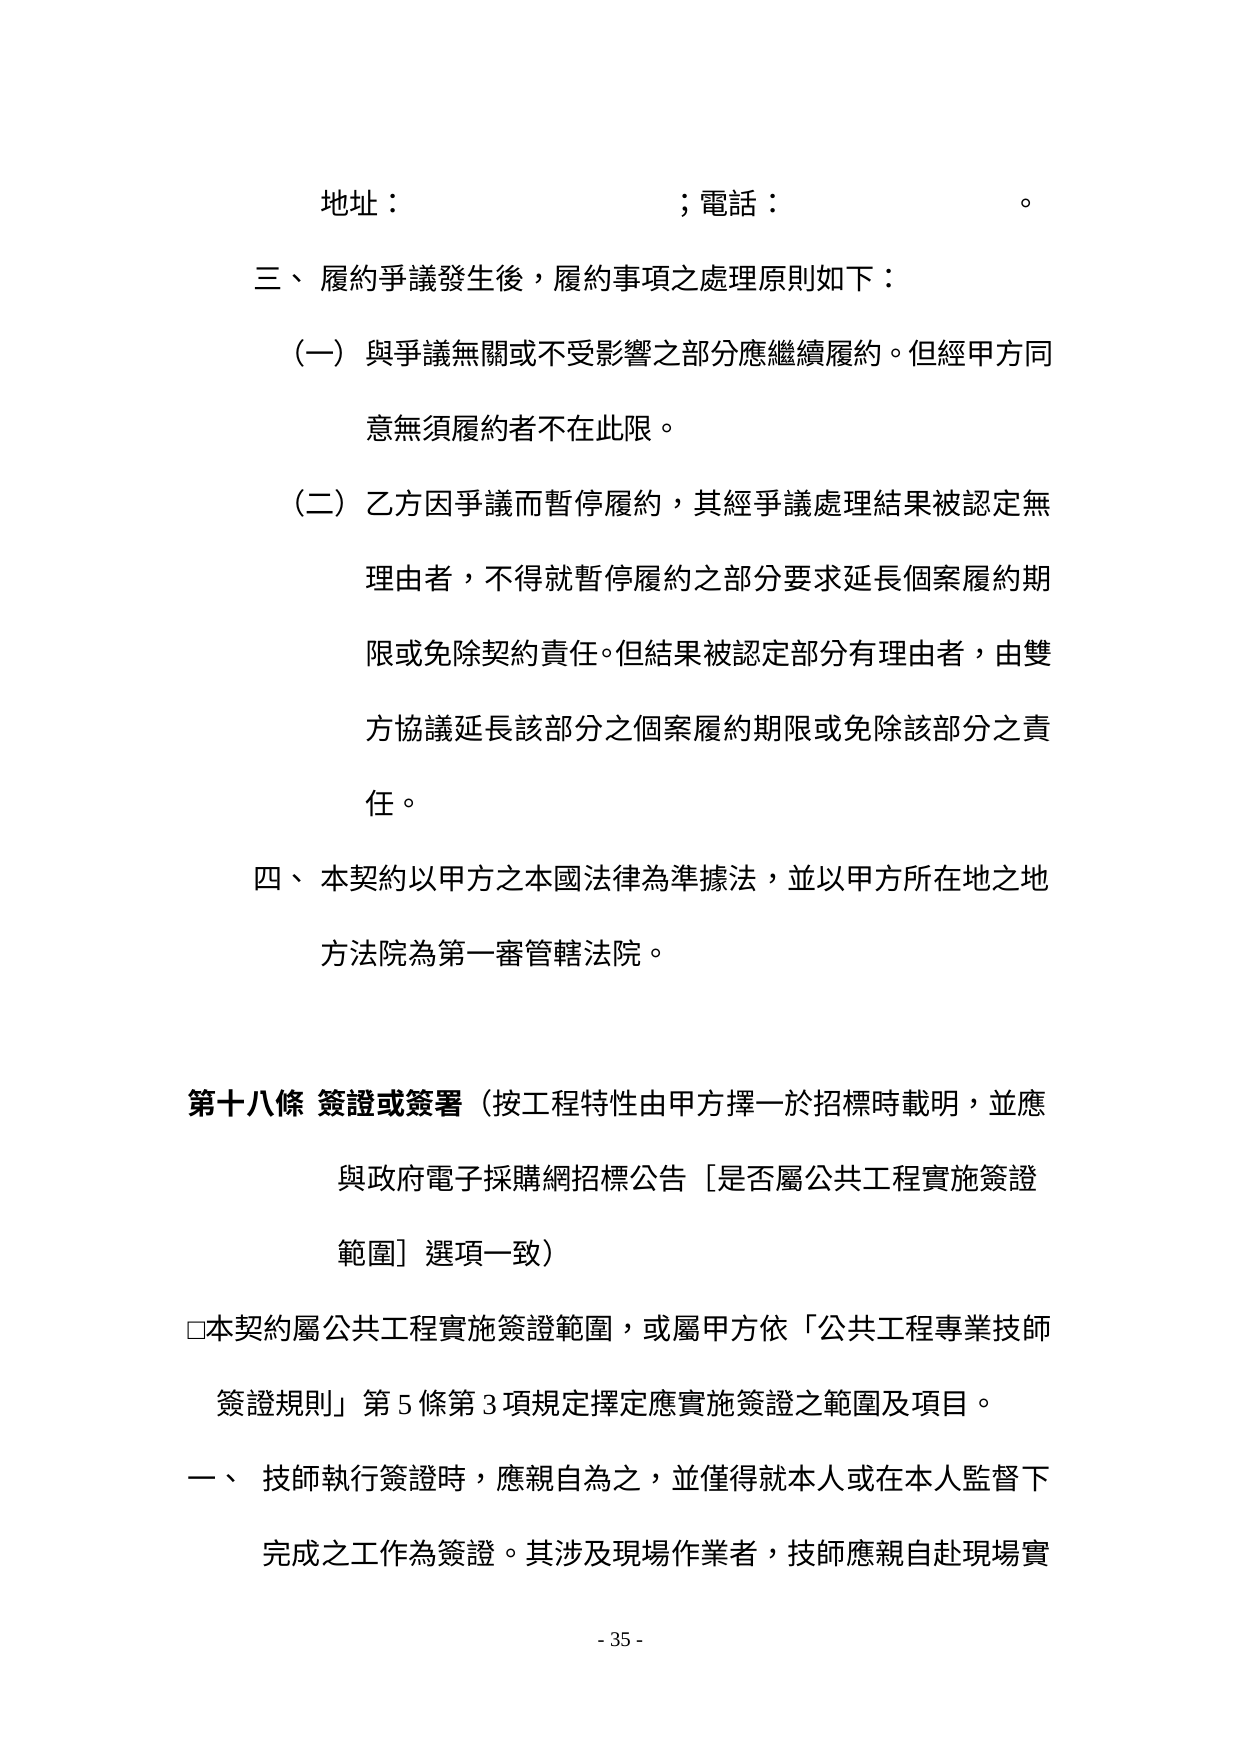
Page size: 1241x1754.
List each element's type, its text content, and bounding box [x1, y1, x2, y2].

text □本契約屬公共工程實施簽證範圍，或屬甲方依「公共工程專業技師簽證規則」第5條第3項規定擇定應實施簽證之範圍及項目。 [187, 1289, 1053, 1439]
list 本契約以甲方之本國法律為準據法，並以甲方所在地之地方法院為第一審管轄法院。 [253, 839, 1053, 989]
list 履約爭議發生後，履約事項之處理原則如下： [253, 239, 1053, 314]
text 第十八條 簽證或簽署（按工程特性由甲方擇一於招標時載明，並應與政府電子採購網招標公告［是否屬公共工程實施簽證範圍］選項一致） [187, 1064, 1053, 1289]
text 地址： ；電話： 。 [320, 164, 1053, 239]
list 與爭議無關或不受影響之部分應繼續履約。但經甲方同意無須履約者不在此限。 [276, 314, 1053, 464]
list 乙方因爭議而暫停履約，其經爭議處理結果被認定無理由者，不得就暫停履約之部分要求延長個案履約期限或免除契約責任。但結果被認定部分有理由者，由雙方協議延長該部分之個案履約期限或免除該部分之責任。 [276, 464, 1053, 839]
list 技師執行簽證時，應親自為之，並僅得就本人或在本人監督下完成之工作為簽證。其涉及現場作業者，技師應親自赴現場實 [187, 1439, 1053, 1589]
